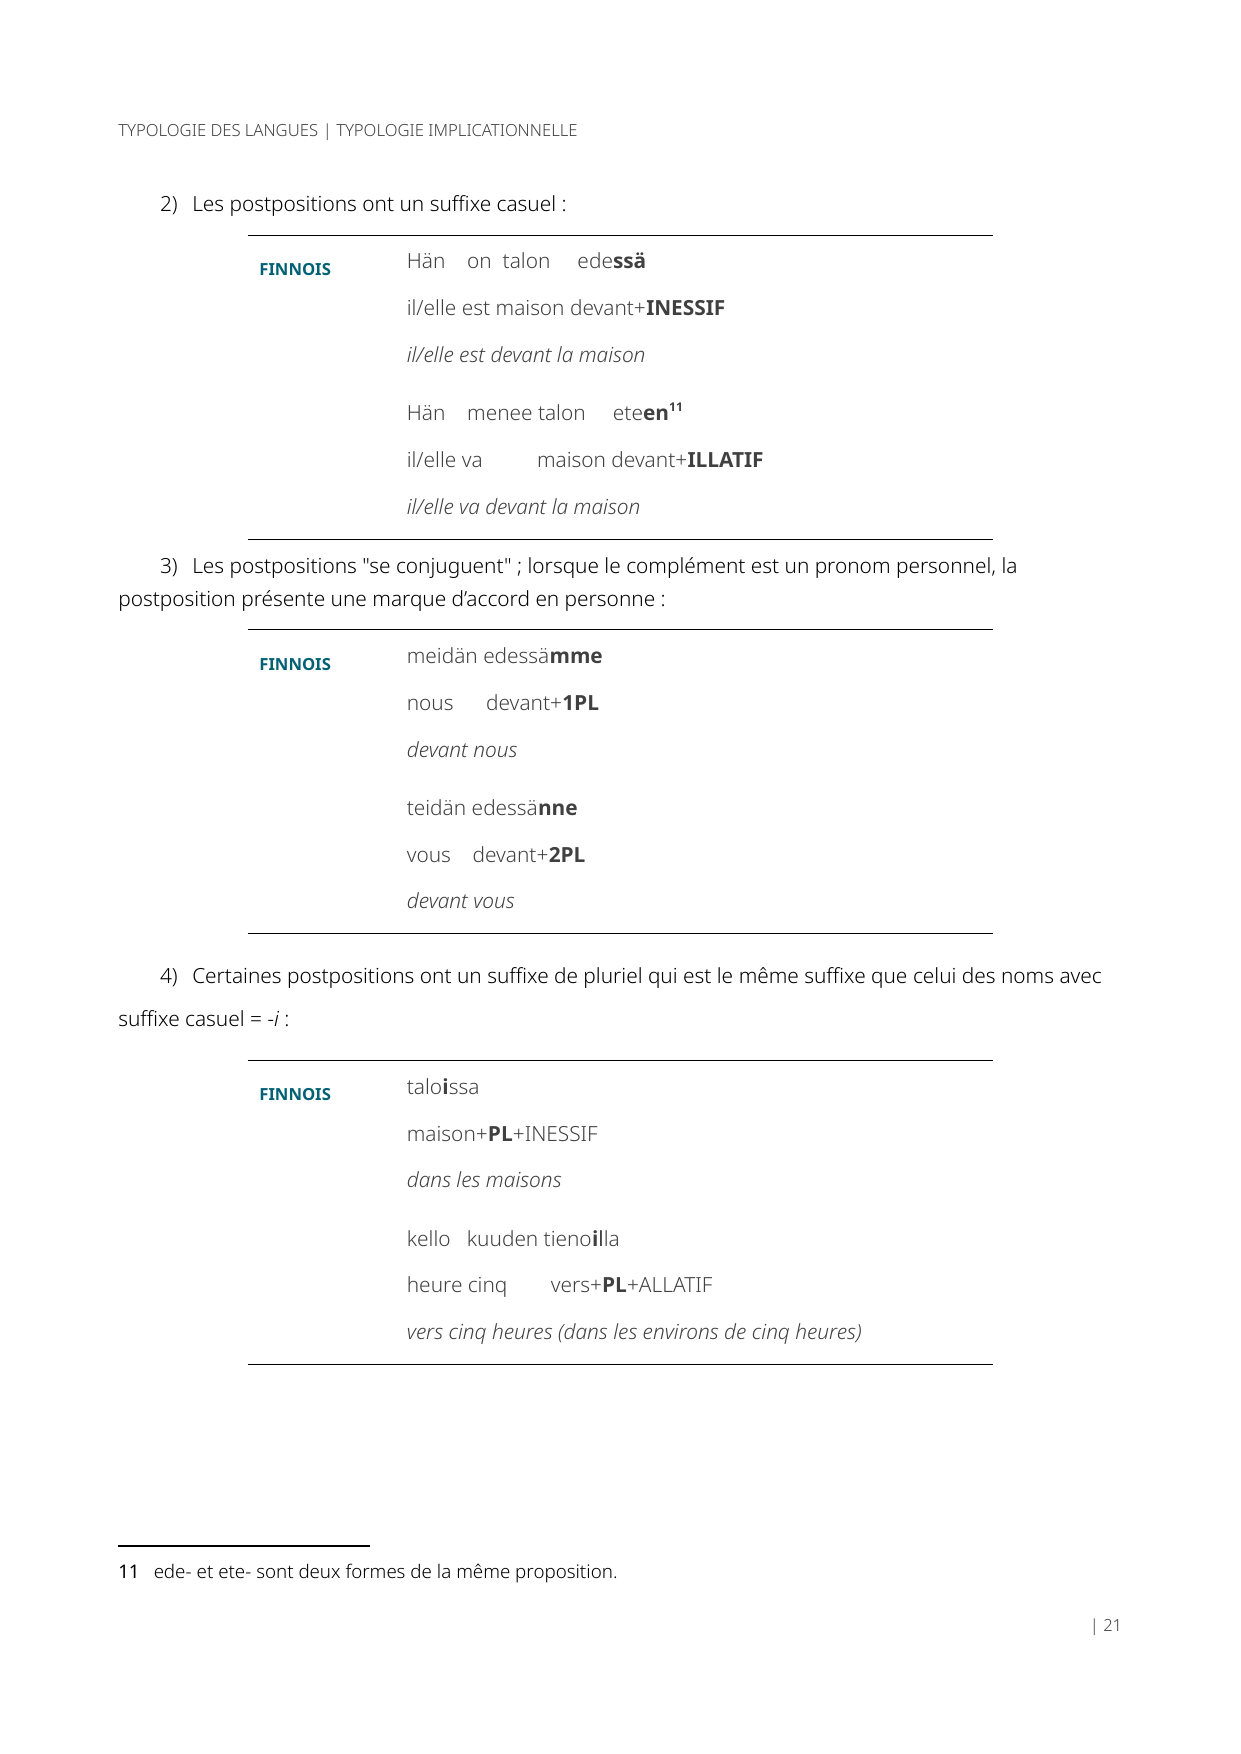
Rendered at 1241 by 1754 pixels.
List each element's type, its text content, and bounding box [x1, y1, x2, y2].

table_cell kello kuuden tienoilla heure cinq vers+PL+ALLATIF vers cinq heures (dans les environs de cinq heures) [395, 1212, 993, 1364]
table_cell [248, 387, 395, 538]
table_header taloissa maison+PL+INESSIF dans les maisons [395, 1061, 993, 1212]
table_cell [248, 1212, 395, 1364]
text 3) Les postpositions "se conjuguent" ; lorsque le complément est un pronom personnel, la postposition présente une marque d’accord en personne : [118, 551, 1122, 612]
table_cell teidän edessänne vous devant+2PL devant vous [395, 781, 993, 933]
table_header finnois [248, 1061, 395, 1212]
text 2) Les postpositions ont un suffixe casuel : [118, 189, 1122, 218]
table_header finnois [248, 236, 395, 387]
table_header Hän on talon edessä il/elle est maison devant+INESSIF il/elle est devant la maison [395, 236, 993, 387]
table_cell [248, 781, 395, 933]
table_header finnois [248, 630, 395, 781]
table_header meidän edessämme nous devant+1PL devant nous [395, 630, 993, 781]
table_cell Hän menee talon eteen il/elle va maison devant+ILLATIF il/elle va devant la maison [395, 387, 993, 538]
text 4) Certaines postpositions ont un suffixe de pluriel qui est le même suffixe que celui des noms avec suffixe casuel = -i : [118, 961, 1122, 1032]
